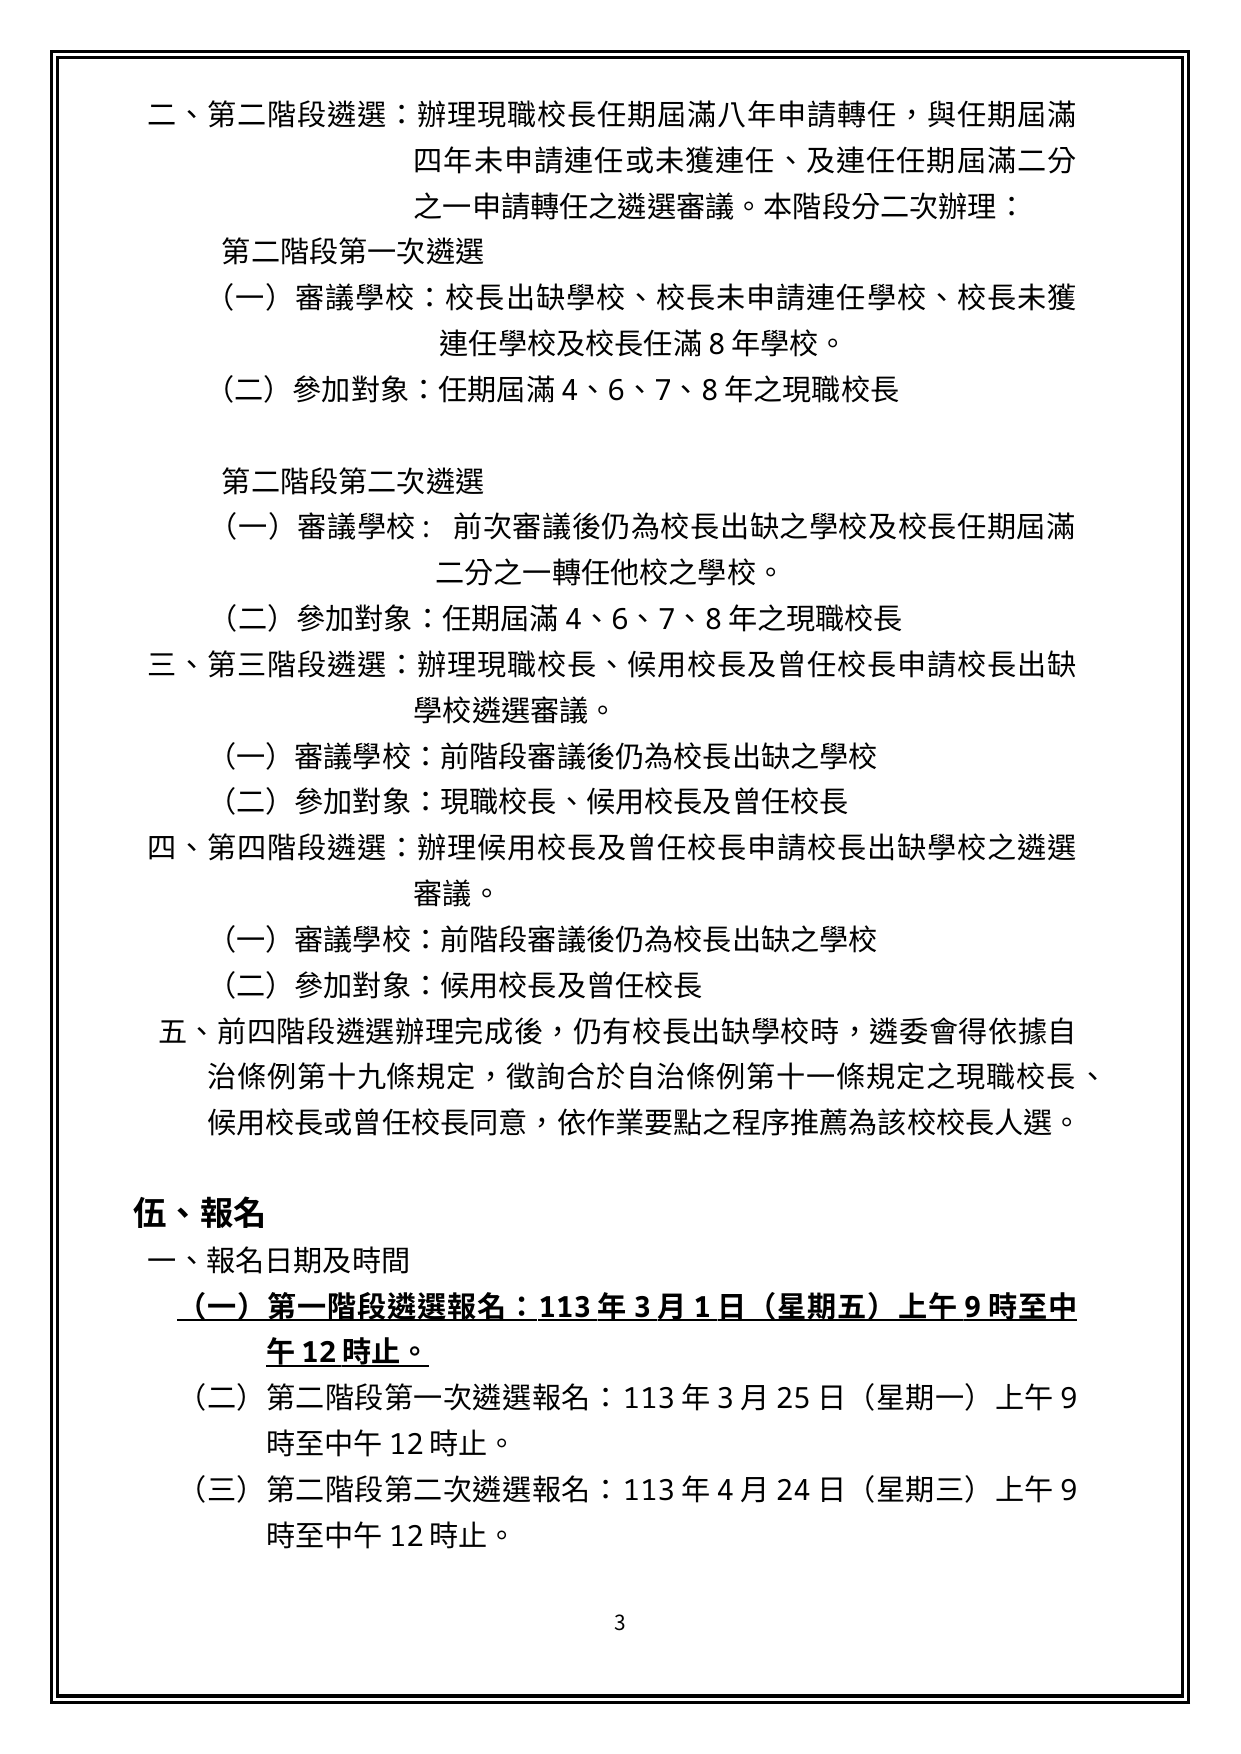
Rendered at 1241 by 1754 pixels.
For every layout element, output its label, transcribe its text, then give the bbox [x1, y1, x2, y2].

text （二）參加對象：任期屆滿4、6、7、8年之現職校長 [205, 364, 1078, 409]
text 四、第四階段遴選：辦理候用校長及曾任校長申請校長出缺學校之遴選審議。 [148, 822, 1078, 914]
text 二、第二階段遴選：辦理現職校長任期屆滿八年申請轉任，與任期屆滿四年未申請連任或未獲連任、及連任任期屆滿二分之一申請轉任之遴選審議。本階段分二次辦理： [148, 89, 1078, 226]
text （一）審議學校：前階段審議後仍為校長出缺之學校 [162, 914, 1078, 959]
text 五、前四階段遴選辦理完成後，仍有校長出缺學校時，遴委會得依據自治條例第十九條規定，徵詢合於自治條例第十一條規定之現職校長、候用校長或曾任校長同意，依作業要點之程序推薦為該校校長人選。 [158, 1005, 1078, 1143]
text （二）參加對象：任期屆滿4、6、7、8年之現職校長 [209, 593, 1078, 639]
text （二）第二階段第一次遴選報名：113年3月25日（星期一）上午9時至中午12時止。 [177, 1372, 1078, 1464]
text （二）參加對象：候用校長及曾任校長 [162, 959, 1078, 1005]
text 第二階段第二次遴選 [133, 455, 1078, 501]
text 伍、報名 [133, 1189, 1078, 1234]
text （一）審議學校：前階段審議後仍為校長出缺之學校 [162, 730, 1078, 776]
text 一、報名日期及時間 [133, 1234, 1078, 1280]
text 三、第三階段遴選：辦理現職校長、候用校長及曾任校長申請校長出缺學校遴選審議。 [148, 639, 1078, 730]
text （一）審議學校: 前次審議後仍為校長出缺之學校及校長任期屆滿二分之一轉任他校之學校。 [209, 501, 1078, 593]
text （一）第一階段遴選報名：113年3月1日（星期五）上午9時至中午12時止。 [177, 1280, 1078, 1372]
text （一）審議學校：校長出缺學校、校長未申請連任學校、校長未獲連任學校及校長任滿8年學校。 [205, 272, 1078, 364]
text （二）參加對象：現職校長、候用校長及曾任校長 [162, 776, 1078, 822]
text （三）第二階段第二次遴選報名：113年4月24日（星期三）上午9時至中午12時止。 [177, 1464, 1078, 1555]
text 第二階段第一次遴選 [133, 226, 1078, 272]
